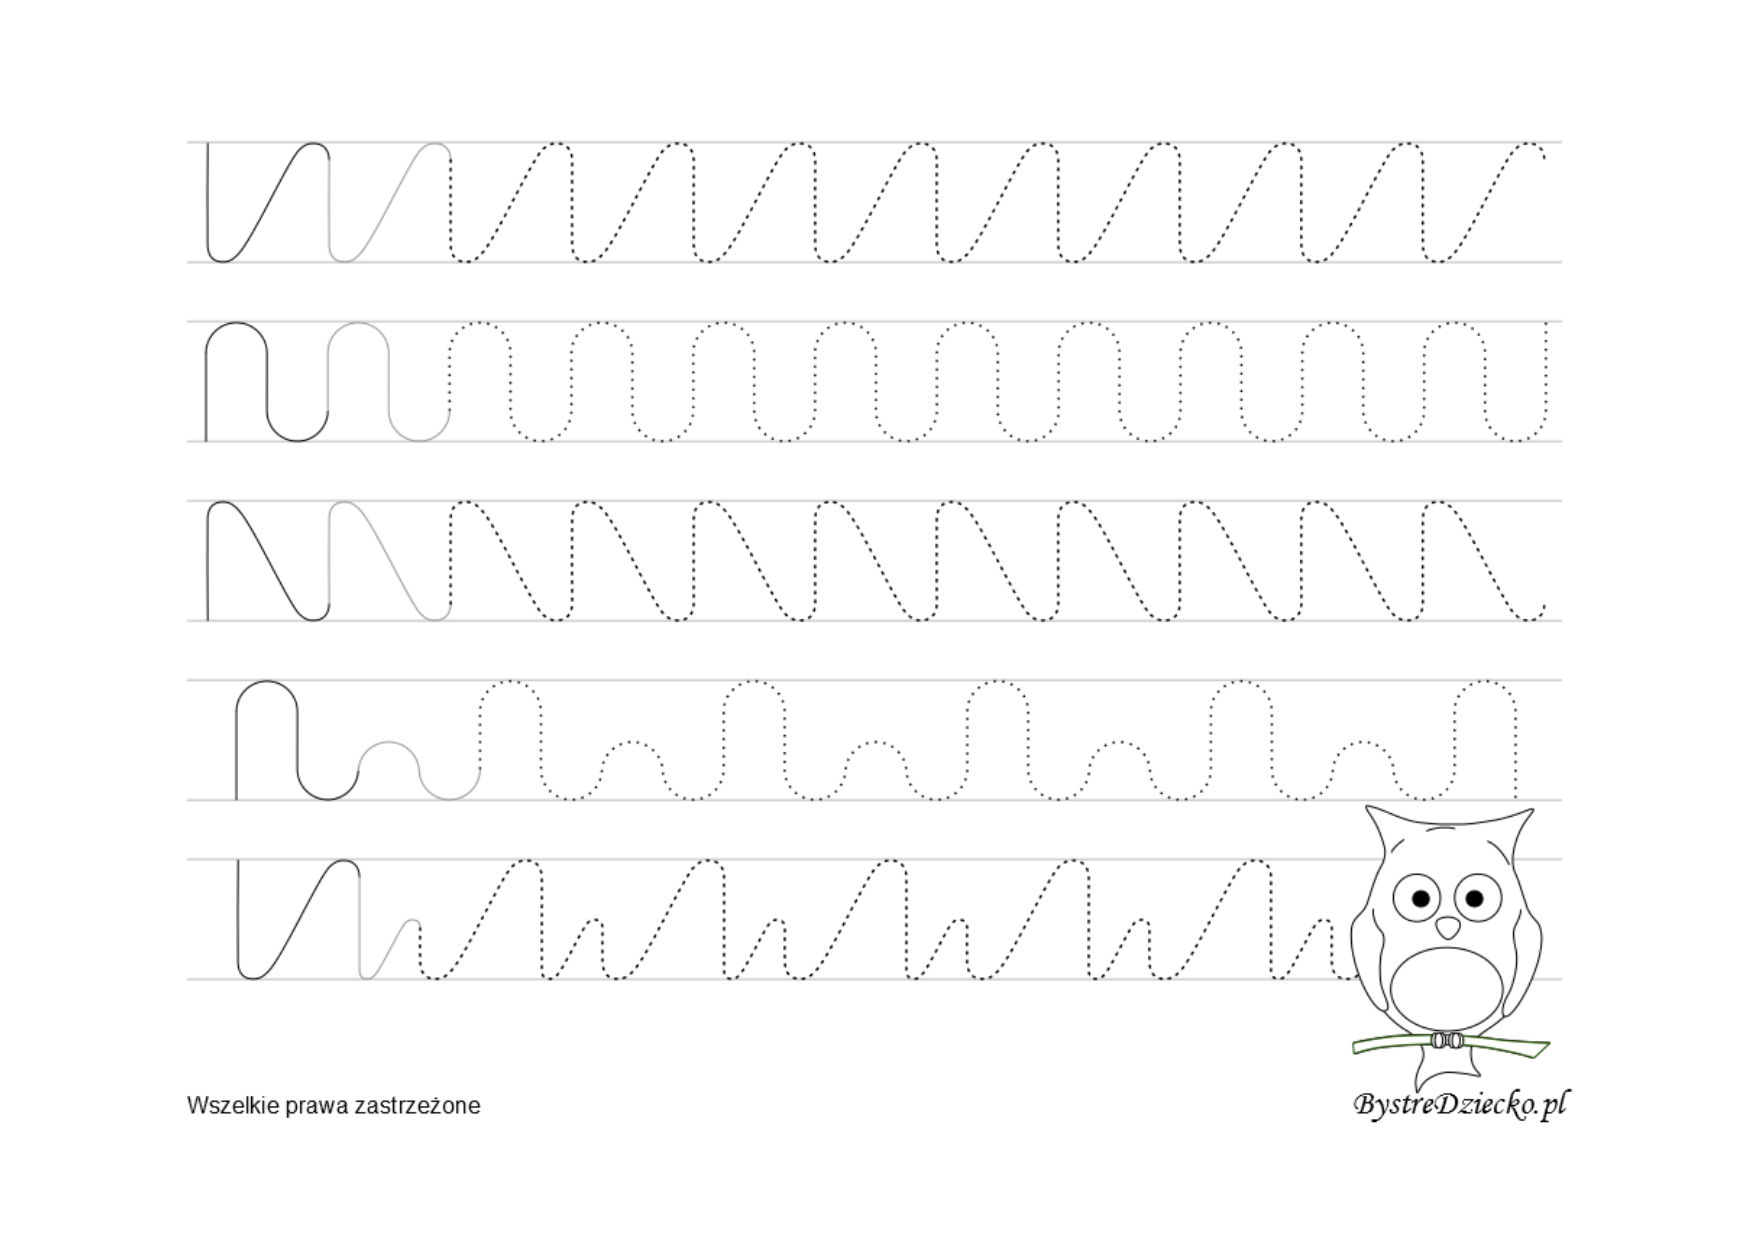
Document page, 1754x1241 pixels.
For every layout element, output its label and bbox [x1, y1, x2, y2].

picture [115, 83, 1639, 1160]
